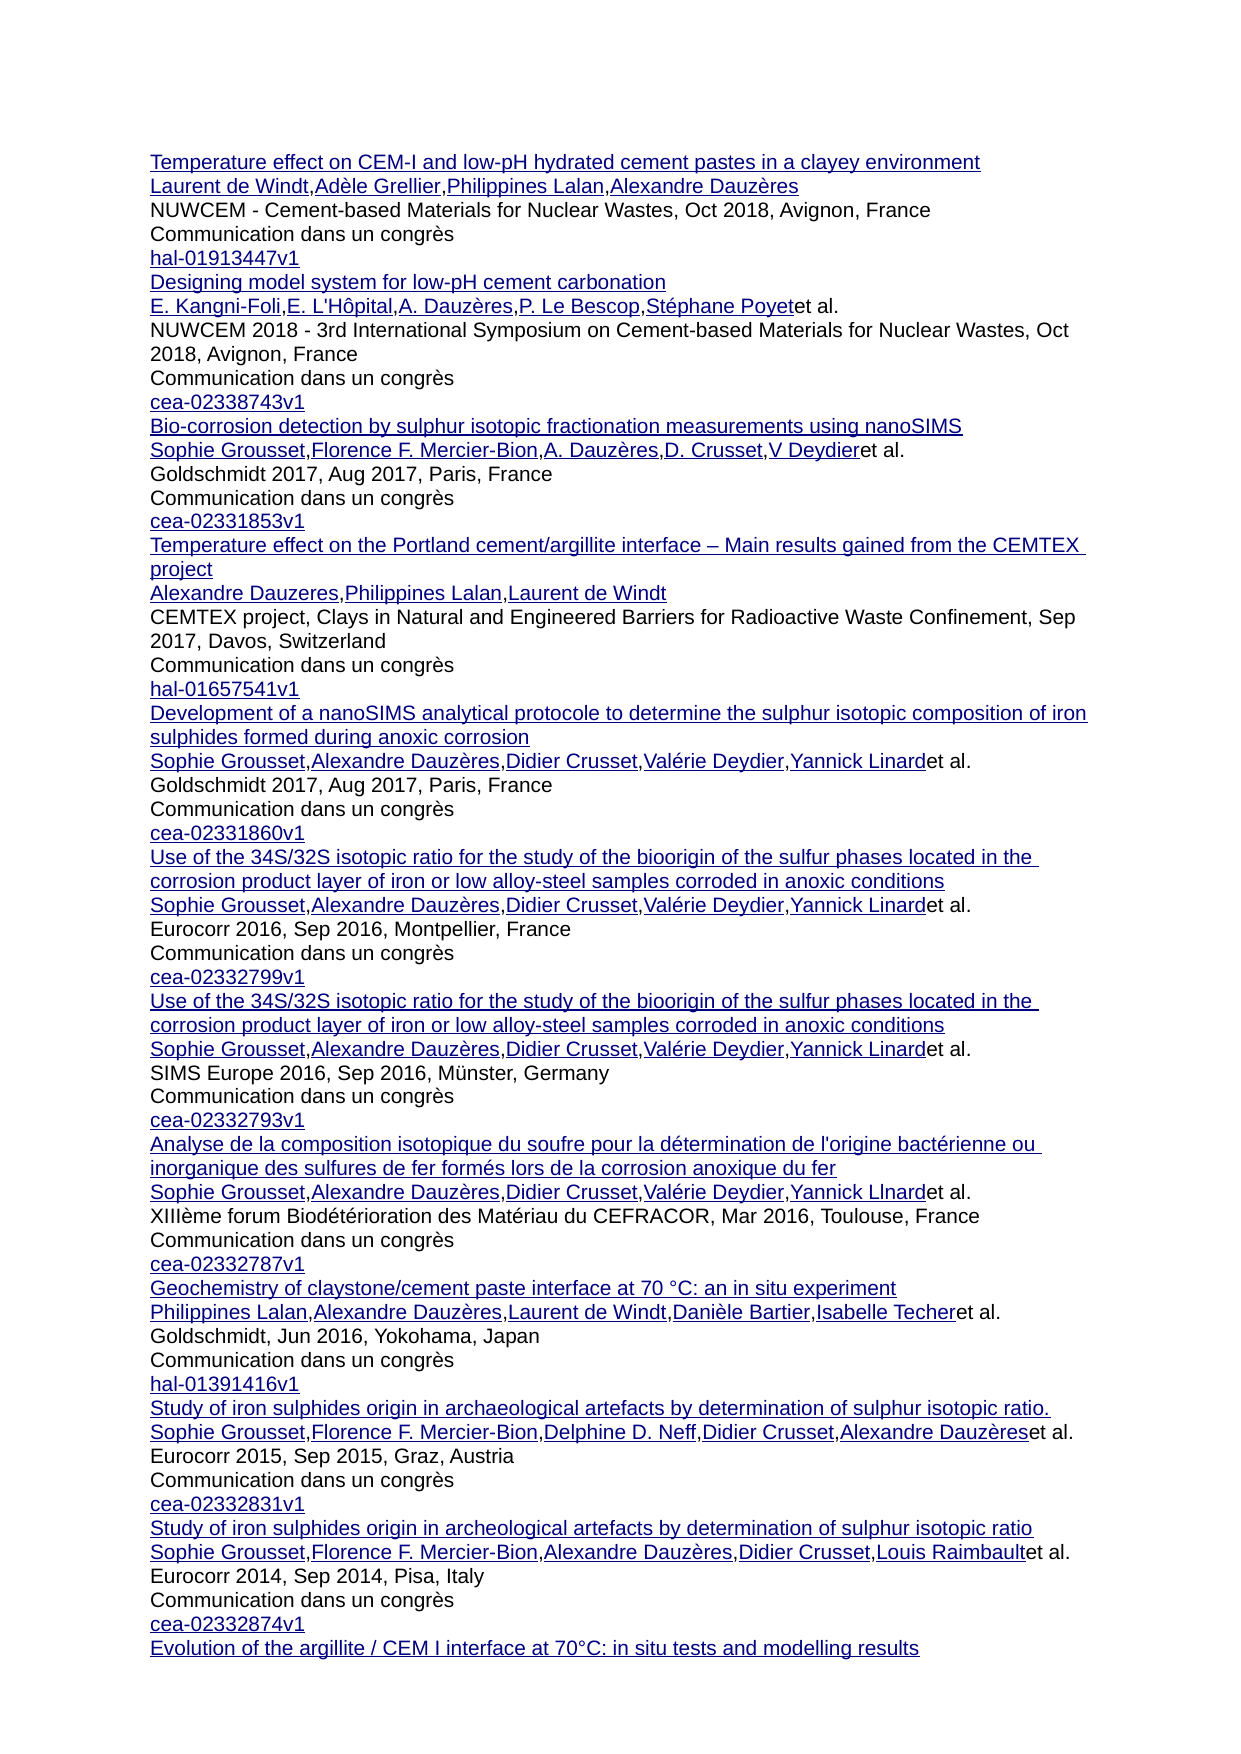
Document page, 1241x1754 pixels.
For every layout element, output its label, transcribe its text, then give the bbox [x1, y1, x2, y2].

table_cell Development of a nanoSIMS analytical protocole to determine the sulphur isotopic composition of iron sulphides formed during anoxic corrosion Sophie Grousset,Alexandre Dauzères,Didier Crusset,Valérie Deydier,Yannick Linardet al. Goldschmidt 2017, Aug 2017, Paris, France Communication dans un congrès cea-02331860v1 [150, 701, 1090, 845]
table_cell Temperature effect on CEM-I and low-pH hydrated cement pastes in a clayey environment Laurent de Windt,Adèle Grellier,Philippines Lalan,Alexandre Dauzères NUWCEM - Cement-based Materials for Nuclear Wastes, Oct 2018, Avignon, France Communication dans un congrès hal-01913447v1 [150, 150, 1090, 270]
table_cell Bio-corrosion detection by sulphur isotopic fractionation measurements using nanoSIMS Sophie Grousset,Florence F. Mercier-Bion,A. Dauzères,D. Crusset,V Deydieret al. Goldschmidt 2017, Aug 2017, Paris, France Communication dans un congrès cea-02331853v1 [150, 414, 1090, 533]
table_cell Study of iron sulphides origin in archaeological artefacts by determination of sulphur isotopic ratio. Sophie Grousset,Florence F. Mercier-Bion,Delphine D. Neff,Didier Crusset,Alexandre Dauzèreset al. Eurocorr 2015, Sep 2015, Graz, Austria Communication dans un congrès cea-02332831v1 [150, 1396, 1090, 1516]
table_cell Designing model system for low-pH cement carbonation E. Kangni-Foli,E. L'Hôpital,A. Dauzères,P. Le Bescop,Stéphane Poyetet al. NUWCEM 2018 - 3rd International Symposium on Cement-based Materials for Nuclear Wastes, Oct 2018, Avignon, France Communication dans un congrès cea-02338743v1 [150, 270, 1090, 413]
table_cell Use of the 34S/32S isotopic ratio for the study of the bioorigin of the sulfur phases located in the corrosion product layer of iron or low alloy-steel samples corroded in anoxic conditions Sophie Grousset,Alexandre Dauzères,Didier Crusset,Valérie Deydier,Yannick Linardet al. Eurocorr 2016, Sep 2016, Montpellier, France Communication dans un congrès cea-02332799v1 [150, 845, 1090, 988]
table_cell Study of iron sulphides origin in archeological artefacts by determination of sulphur isotopic ratio Sophie Grousset,Florence F. Mercier-Bion,Alexandre Dauzères,Didier Crusset,Louis Raimbaultet al. Eurocorr 2014, Sep 2014, Pisa, Italy Communication dans un congrès cea-02332874v1 [150, 1516, 1090, 1635]
table_cell Use of the 34S/32S isotopic ratio for the study of the bioorigin of the sulfur phases located in the corrosion product layer of iron or low alloy-steel samples corroded in anoxic conditions Sophie Grousset,Alexandre Dauzères,Didier Crusset,Valérie Deydier,Yannick Linardet al. SIMS Europe 2016, Sep 2016, Münster, Germany Communication dans un congrès cea-02332793v1 [150, 989, 1090, 1132]
table_cell Analyse de la composition isotopique du soufre pour la détermination de l'origine bactérienne ou inorganique des sulfures de fer formés lors de la corrosion anoxique du fer Sophie Grousset,Alexandre Dauzères,Didier Crusset,Valérie Deydier,Yannick Llnardet al. XIIIème forum Biodétérioration des Matériau du CEFRACOR, Mar 2016, Toulouse, France Communication dans un congrès cea-02332787v1 [150, 1132, 1090, 1276]
table_cell Temperature effect on the Portland cement/argillite interface – Main results gained from the CEMTEX project Alexandre Dauzeres,Philippines Lalan,Laurent de Windt CEMTEX project, Clays in Natural and Engineered Barriers for Radioactive Waste Confinement, Sep 2017, Davos, Switzerland Communication dans un congrès hal-01657541v1 [150, 533, 1090, 701]
table_cell Geochemistry of claystone/cement paste interface at 70 °C: an in situ experiment Philippines Lalan,Alexandre Dauzères,Laurent de Windt,Danièle Bartier,Isabelle Techeret al. Goldschmidt, Jun 2016, Yokohama, Japan Communication dans un congrès hal-01391416v1 [150, 1276, 1090, 1396]
table_cell Evolution of the argillite / CEM I interface at 70°C: in situ tests and modelling results [150, 1635, 1090, 1659]
